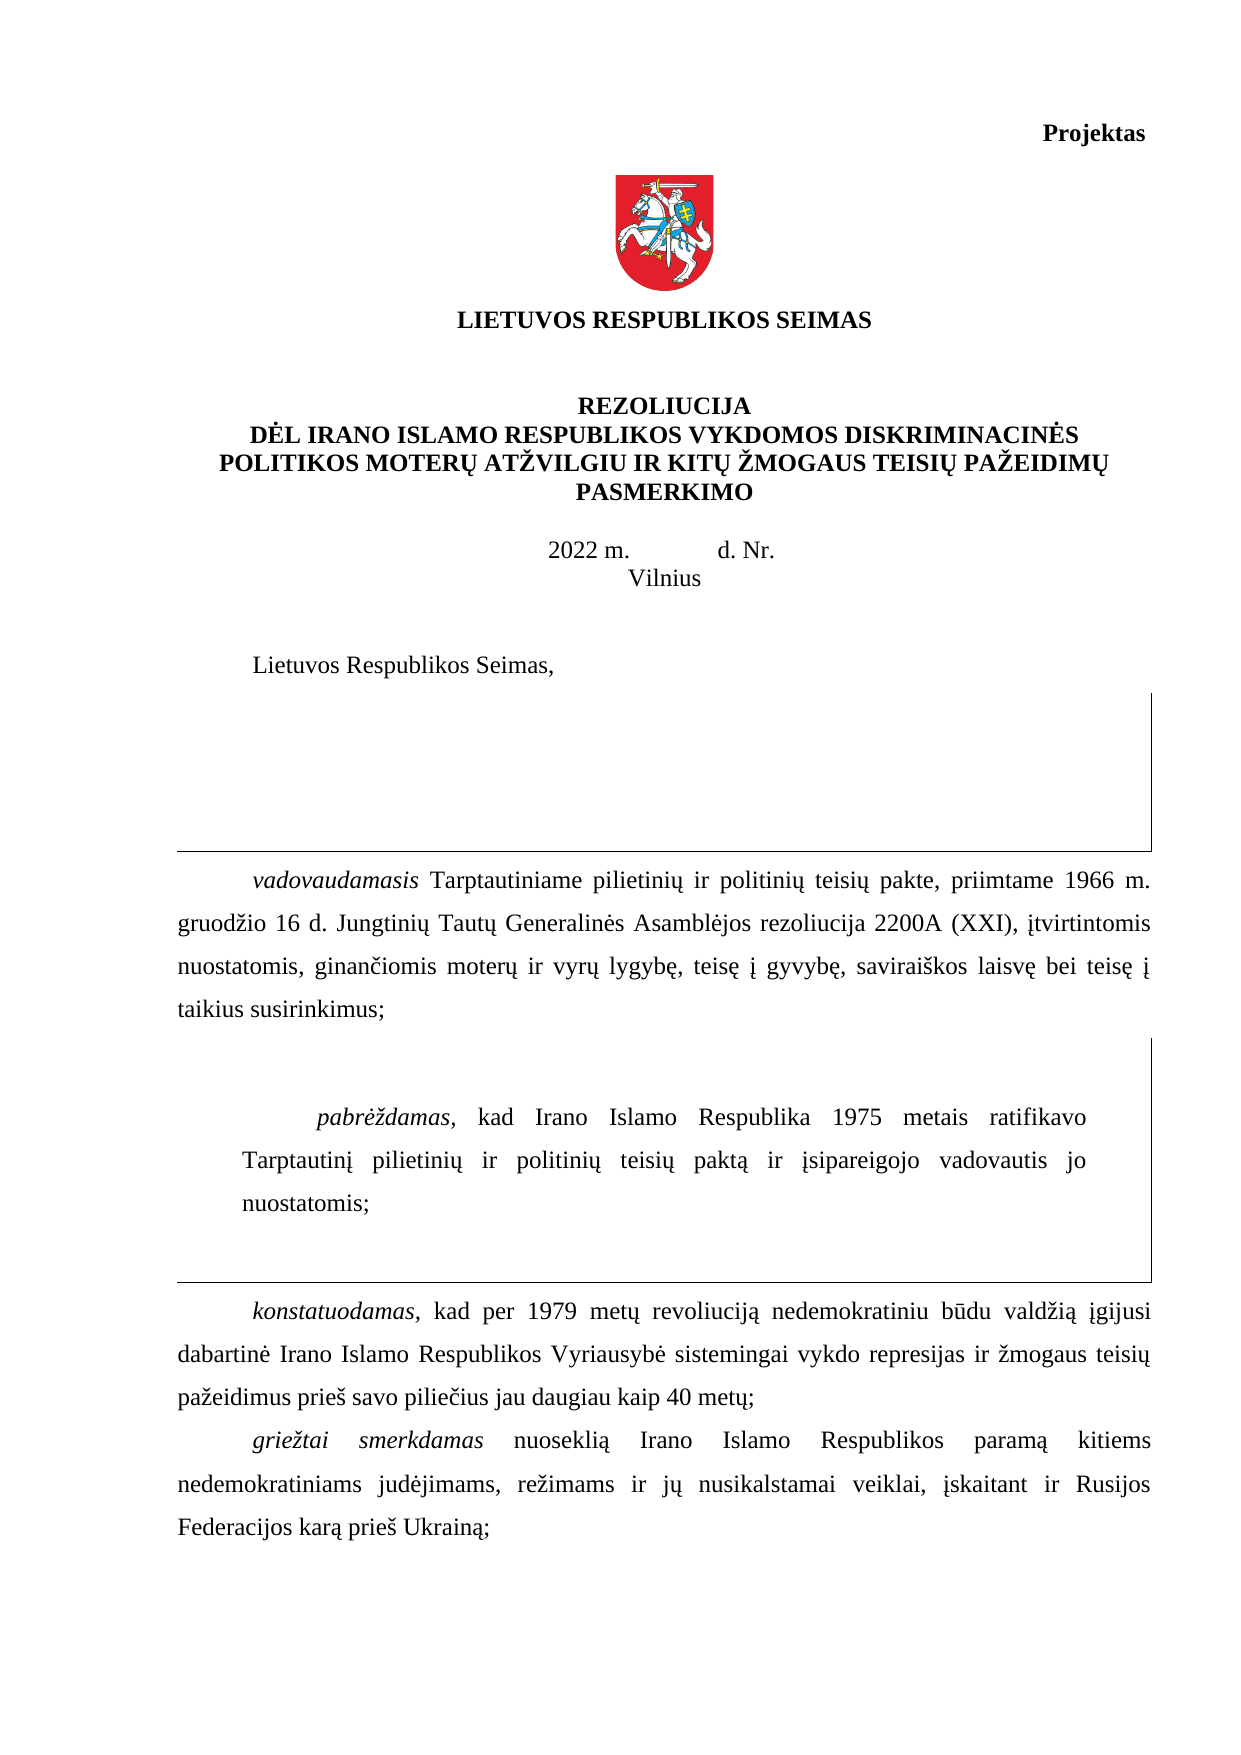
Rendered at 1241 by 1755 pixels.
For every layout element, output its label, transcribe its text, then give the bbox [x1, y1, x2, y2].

text DĖL IRANO ISLAMO RESPUBLIKOS VYKDOMOS DISKRIMINACINĖS POLITIKOS MOTERŲ ATŽVILGIU IR KITŲ ŽMOGAUS TEISIŲ PAŽEIDIMŲ PASMERKIMO [177, 420, 1152, 506]
text Lietuvos Respublikos Seimas, [177, 650, 1152, 678]
text Vilnius [177, 563, 1152, 592]
text vadovaudamasis Tarptautiniame pilietinių ir politinių teisių pakte, priimtame 1966 m. gruodžio 16 d. Jungtinių Tautų Generalinės Asamblėjos rezoliucija 2200A (XXI), įtvirtintomis nuostatomis, ginančiomis moterų ir vyrų lygybę, teisę į gyvybę, saviraiškos laisvę bei teisę į taikius susirinkimus; [177, 865, 1152, 1023]
text 2022 m. d. Nr. [177, 535, 1152, 563]
text LIETUVOS RESPUBLIKOS SEIMAS [177, 305, 1152, 333]
text konstatuodamas, kad per 1979 metų revoliuciją nedemokratiniu būdu valdžią įgijusi dabartinė Irano Islamo Respublikos Vyriausybė sistemingai vykdo represijas ir žmogaus teisių pažeidimus prieš savo piliečius jau daugiau kaip 40 metų; [177, 1296, 1152, 1411]
text REZOLIUCIJA [177, 391, 1152, 420]
text griežtai smerkdamas nuoseklią Irano Islamo Respublikos paramą kitiems nedemokratiniams judėjimams, režimams ir jų nusikalstamai veiklai, įskaitant ir Rusijos Federacijos karą prieš Ukrainą; [177, 1426, 1152, 1541]
text pabrėždamas, kad Irano Islamo Respublika 1975 metais ratifikavo Tarptautinį pilietinių ir politinių teisių paktą ir įsipareigojo vadovautis jo nuostatomis; [177, 1038, 1151, 1282]
text Projektas [177, 118, 1152, 147]
